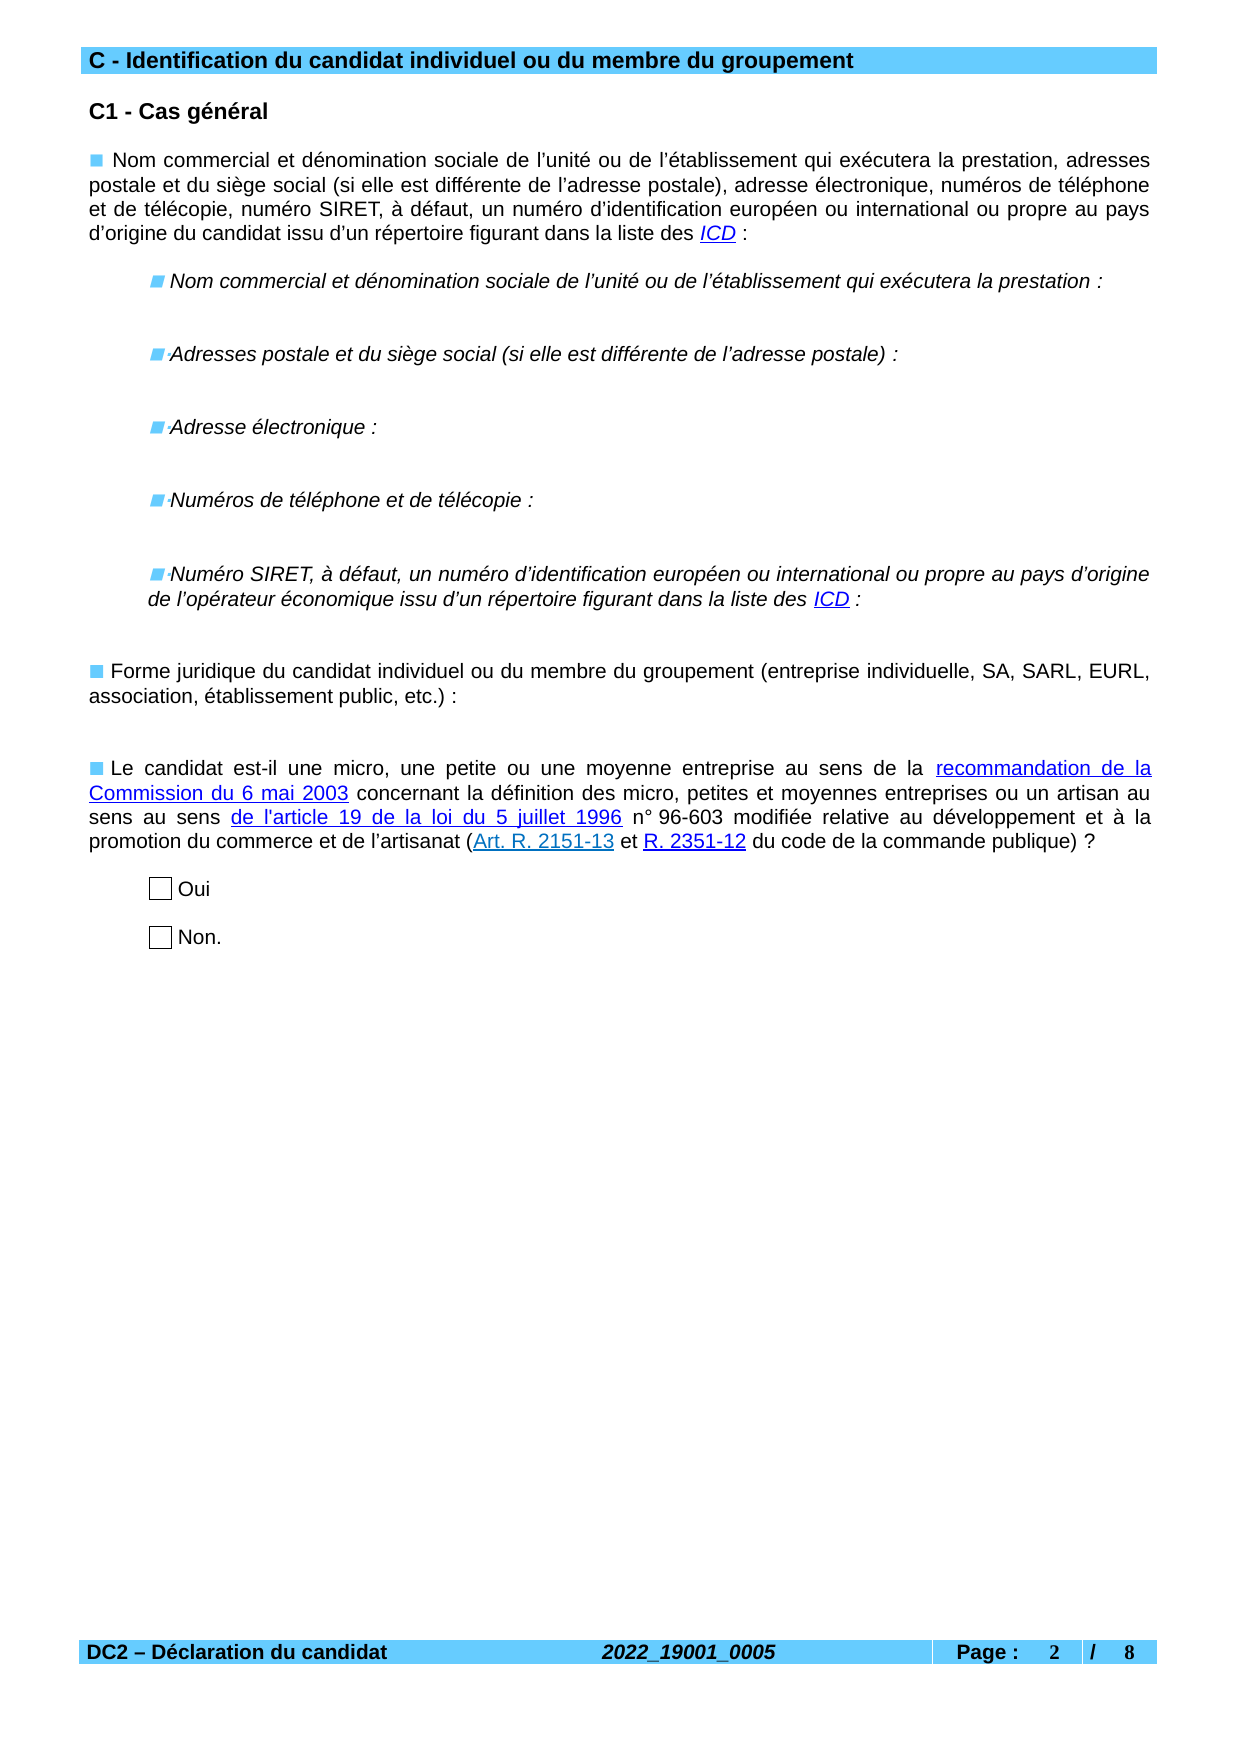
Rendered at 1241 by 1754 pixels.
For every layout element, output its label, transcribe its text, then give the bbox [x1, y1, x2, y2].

subtitle Numéro SIRET, à défaut, un numéro d’identification européen ou international ou propre au pays d’origine de l’opérateur économique issu d’un répertoire figurant dans la liste des ICD : [148, 561, 1152, 610]
subtitle Adresses postale et du siège social (si elle est différente de l’adresse postale) : [148, 342, 1152, 367]
subtitle  Nom commercial et dénomination sociale de l’unité ou de l’établissement qui exécutera la prestation : [148, 269, 1152, 294]
text  Forme juridique du candidat individuel ou du membre du groupement (entreprise individuelle, SA, SARL, EURL, association, établissement public, etc.) : [89, 658, 1152, 707]
subtitle Adresse électronique : [148, 415, 1152, 440]
text Oui [148, 876, 1152, 901]
text Non. [148, 924, 1152, 949]
subtitle C1 - Cas général [89, 98, 1152, 124]
subtitle  Nom commercial et dénomination sociale de l’unité ou de l’établissement qui exécutera la prestation, adresses postale et du siège social (si elle est différente de l’adresse postale), adresse électronique, numéros de téléphone et de télécopie, numéro SIRET, à défaut, un numéro d’identification européen ou international ou propre au pays d’origine du candidat issu d’un répertoire figurant dans la liste des ICD : [89, 148, 1152, 245]
subtitle Numéros de téléphone et de télécopie : [148, 488, 1152, 513]
text  Le candidat est-il une micro, une petite ou une moyenne entreprise au sens de la recommandation de la Commission du 6 mai 2003 concernant la définition des micro, petites et moyennes entreprises ou un artisan au sens au sens de l'article 19 de la loi du 5 juillet 1996 n° 96-603 modifiée relative au développement et à la promotion du commerce et de l’artisanat (Art. R. 2151-13 et R. 2351-12 du code de la commande publique) ? [89, 755, 1152, 852]
table_header C - Identification du candidat individuel ou du membre du groupement [81, 47, 1157, 74]
